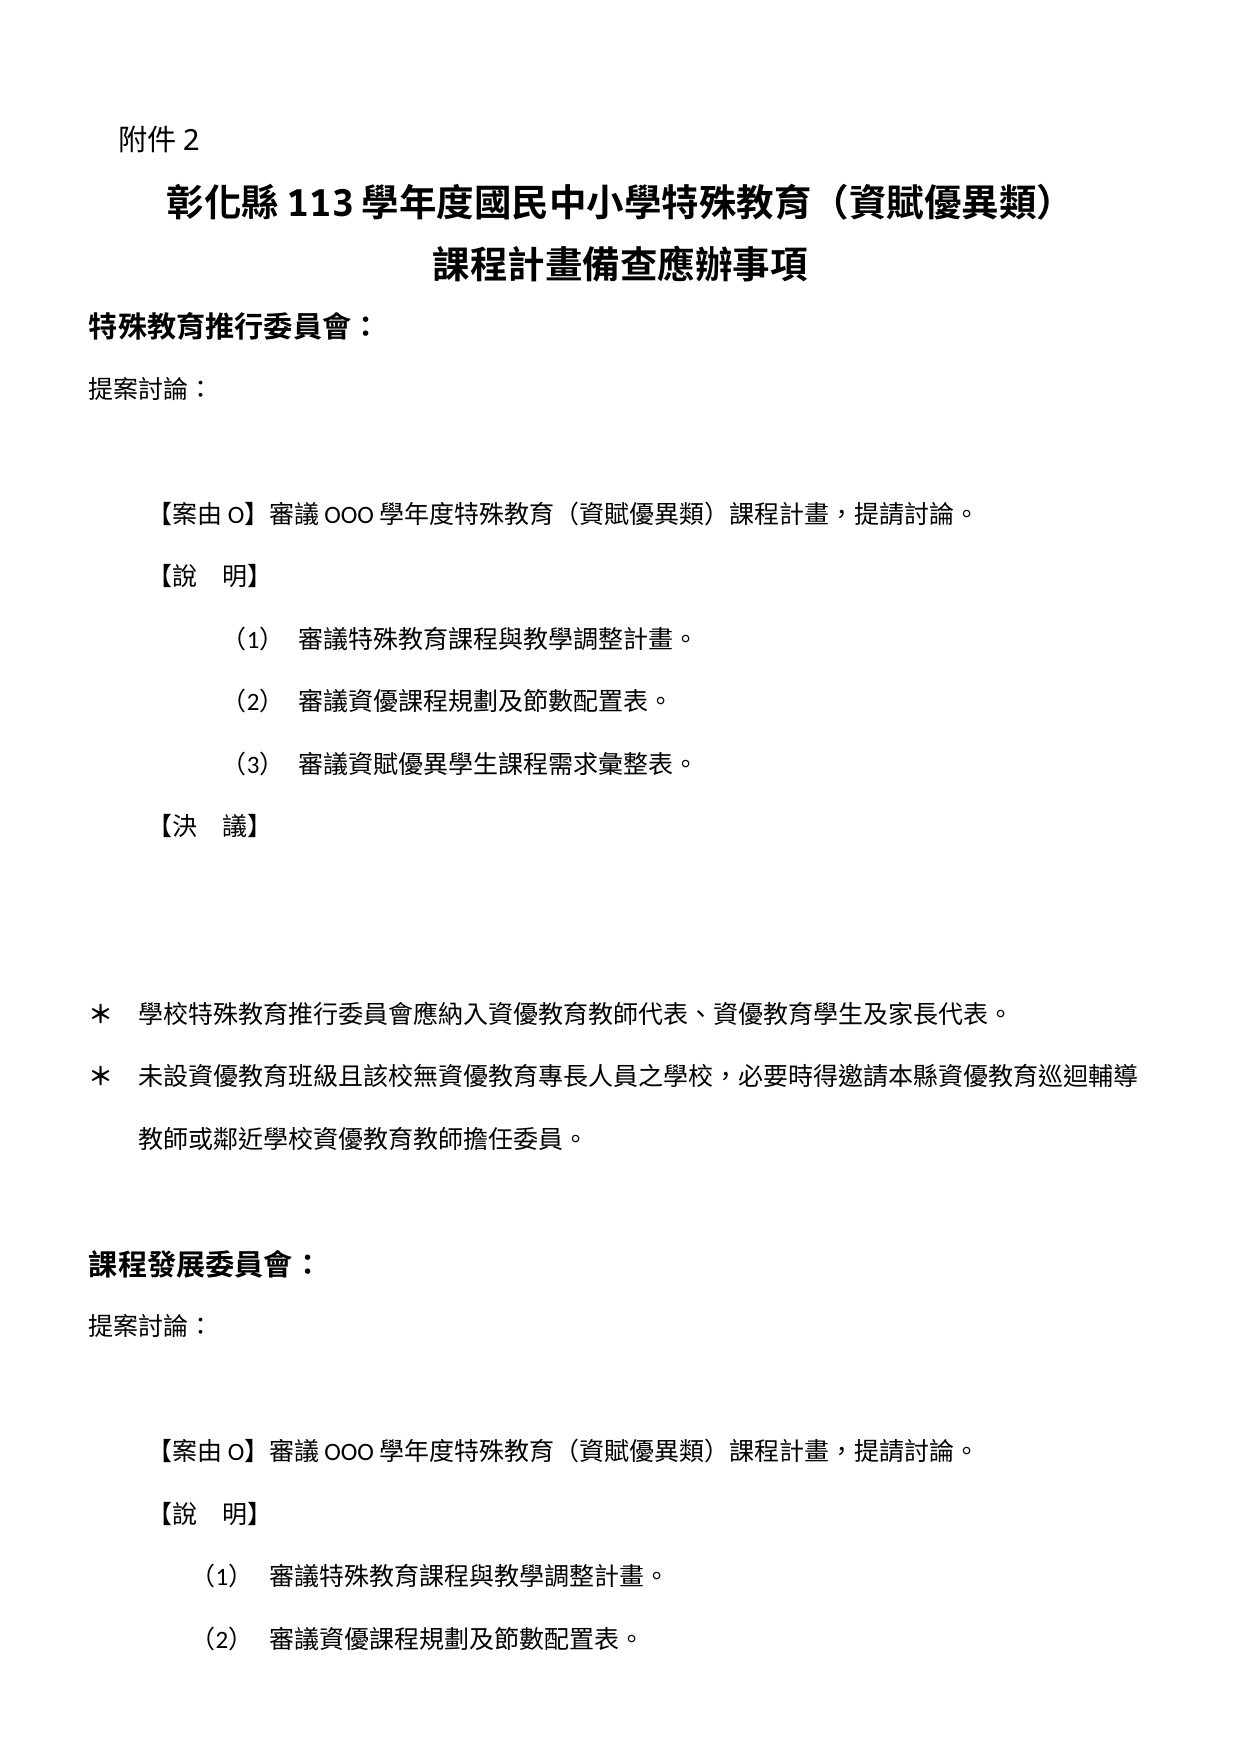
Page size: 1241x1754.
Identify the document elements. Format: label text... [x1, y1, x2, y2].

text 【案由O】審議OOO學年度特殊教育（資賦優異類）課程計畫，提請討論。 [148, 1408, 1152, 1471]
text 【說 明】 [148, 1471, 1152, 1533]
text 課程計畫備查應辦事項 [89, 221, 1152, 283]
text 特殊教育推行委員會： [89, 283, 1152, 346]
list 未設資優教育班級且該校無資優教育專長人員之學校，必要時得邀請本縣資優教育巡迴輔導教師或鄰近學校資優教育教師擔任委員。 [89, 1033, 1152, 1158]
text 提案討論： [89, 346, 1152, 408]
text 【說 明】 [148, 533, 1152, 596]
text 課程發展委員會： [89, 1221, 1152, 1283]
list 學校特殊教育推行委員會應納入資優教育教師代表、資優教育學生及家長代表。 [89, 971, 1152, 1033]
text 彰化縣113學年度國民中小學特殊教育（資賦優異類） [89, 158, 1152, 221]
list 審議資賦優異學生課程需求彙整表。 [222, 721, 1152, 783]
list 審議資優課程規劃及節數配置表。 [222, 658, 1152, 721]
text 附件2 [89, 96, 1152, 158]
list 審議特殊教育課程與教學調整計畫。 [222, 596, 1152, 658]
text 【案由O】審議OOO學年度特殊教育（資賦優異類）課程計畫，提請討論。 [148, 471, 1152, 533]
list 審議資優課程規劃及節數配置表。 [190, 1596, 1152, 1658]
text 【決 議】 [148, 783, 1152, 846]
text 提案討論： [89, 1283, 1152, 1346]
list 審議特殊教育課程與教學調整計畫。 [190, 1533, 1152, 1596]
